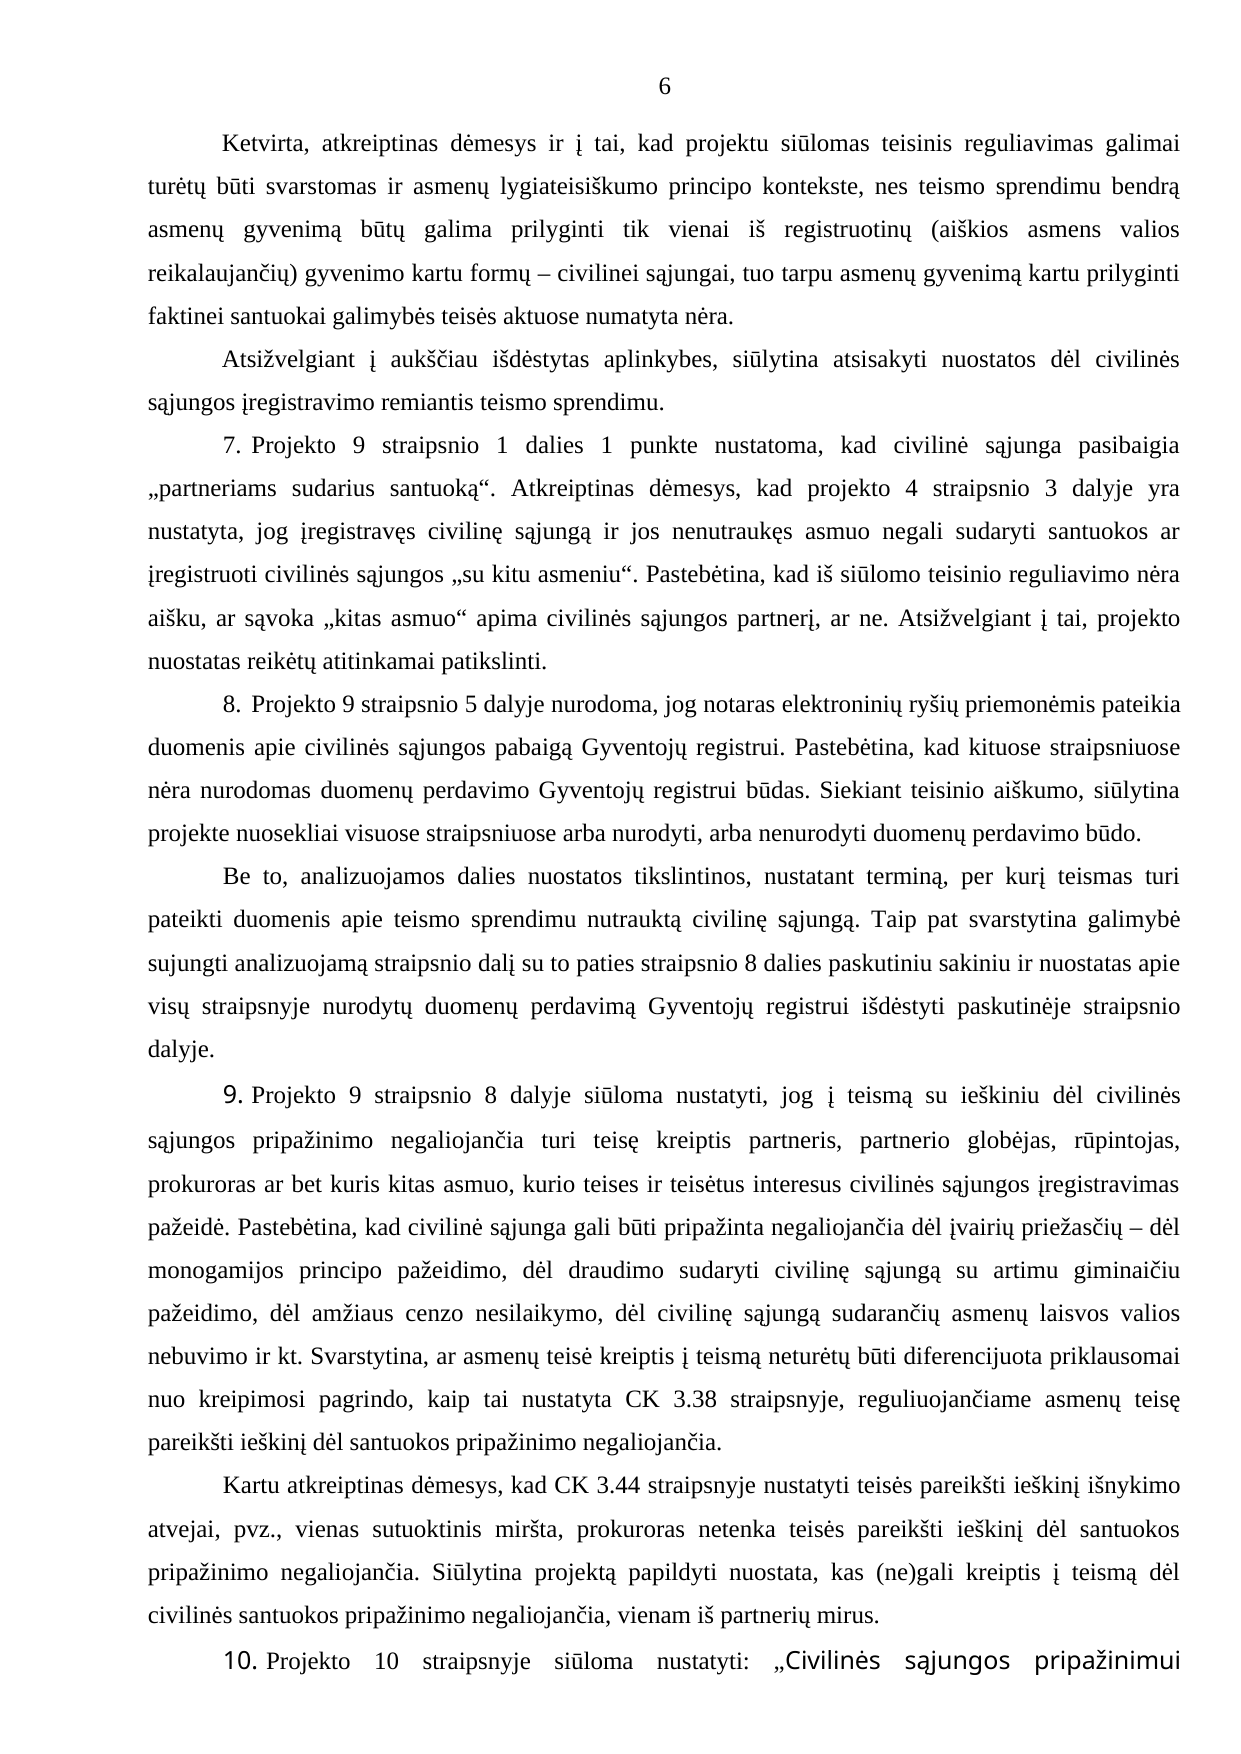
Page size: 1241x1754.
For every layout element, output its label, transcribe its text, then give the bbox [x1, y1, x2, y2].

list Projekto 9 straipsnio 5 dalyje nurodoma, jog notaras elektroninių ryšių priemonėmis pateikia duomenis apie civilinės sąjungos pabaigą Gyventojų registrui. Pastebėtina, kad kituose straipsniuose nėra nurodomas duomenų perdavimo Gyventojų registrui būdas. Siekiant teisinio aiškumo, siūlytina projekte nuosekliai visuose straipsniuose arba nurodyti, arba nenurodyti duomenų perdavimo būdo. [148, 689, 1181, 847]
text Kartu atkreiptinas dėmesys, kad CK 3.44 straipsnyje nustatyti teisės pareikšti ieškinį išnykimo atvejai, pvz., vienas sutuoktinis miršta, prokuroras netenka teisės pareikšti ieškinį dėl santuokos pripažinimo negaliojančia. Siūlytina projektą papildyti nuostata, kas (ne)gali kreiptis į teismą dėl civilinės santuokos pripažinimo negaliojančia, vienam iš partnerių mirus. [148, 1471, 1181, 1629]
text Be to, analizuojamos dalies nuostatos tikslintinos, nustatant terminą, per kurį teismas turi pateikti duomenis apie teismo sprendimu nutrauktą civilinę sąjungą. Taip pat svarstytina galimybė sujungti analizuojamą straipsnio dalį su to paties straipsnio 8 dalies paskutiniu sakiniu ir nuostatas apie visų straipsnyje nurodytų duomenų perdavimą Gyventojų registrui išdėstyti paskutinėje straipsnio dalyje. [148, 861, 1181, 1063]
text Ketvirta, atkreiptinas dėmesys ir į tai, kad projektu siūlomas teisinis reguliavimas galimai turėtų būti svarstomas ir asmenų lygiateisiškumo principo kontekste, nes teismo sprendimu bendrą asmenų gyvenimą būtų galima prilyginti tik vienai iš registruotinų (aiškios asmens valios reikalaujančių) gyvenimo kartu formų – civilinei sąjungai, tuo tarpu asmenų gyvenimą kartu prilyginti faktinei santuokai galimybės teisės aktuose numatyta nėra. [147, 128, 1181, 329]
text Atsižvelgiant į aukščiau išdėstytas aplinkybes, siūlytina atsisakyti nuostatos dėl civilinės sąjungos įregistravimo remiantis teismo sprendimu. [147, 344, 1181, 416]
list Projekto 10 straipsnyje siūloma nustatyti: „Civilinės sąjungos pripažinimui [148, 1643, 1181, 1677]
list Projekto 9 straipsnio 1 dalies 1 punkte nustatoma, kad civilinė sąjunga pasibaigia „partneriams sudarius santuoką“. Atkreiptinas dėmesys, kad projekto 4 straipsnio 3 dalyje yra nustatyta, jog įregistravęs civilinę sąjungą ir jos nenutraukęs asmuo negali sudaryti santuokos ar įregistruoti civilinės sąjungos „su kitu asmeniu“. Pastebėtina, kad iš siūlomo teisinio reguliavimo nėra aišku, ar sąvoka „kitas asmuo“ apima civilinės sąjungos partnerį, ar ne. Atsižvelgiant į tai, projekto nuostatas reikėtų atitinkamai patikslinti. [148, 430, 1181, 674]
list Projekto 9 straipsnio 8 dalyje siūloma nustatyti, jog į teismą su ieškiniu dėl civilinės sąjungos pripažinimo negaliojančia turi teisę kreiptis partneris, partnerio globėjas, rūpintojas, prokuroras ar bet kuris kitas asmuo, kurio teises ir teisėtus interesus civilinės sąjungos įregistravimas pažeidė. Pastebėtina, kad civilinė sąjunga gali būti pripažinta negaliojančia dėl įvairių priežasčių – dėl monogamijos principo pažeidimo, dėl draudimo sudaryti civilinę sąjungą su artimu giminaičiu pažeidimo, dėl amžiaus cenzo nesilaikymo, dėl civilinę sąjungą sudarančių asmenų laisvos valios nebuvimo ir kt. Svarstytina, ar asmenų teisė kreiptis į teismą neturėtų būti diferencijuota priklausomai nuo kreipimosi pagrindo, kaip tai nustatyta CK 3.38 straipsnyje, reguliuojančiame asmenų teisę pareikšti ieškinį dėl santuokos pripažinimo negaliojančia. [148, 1077, 1181, 1456]
